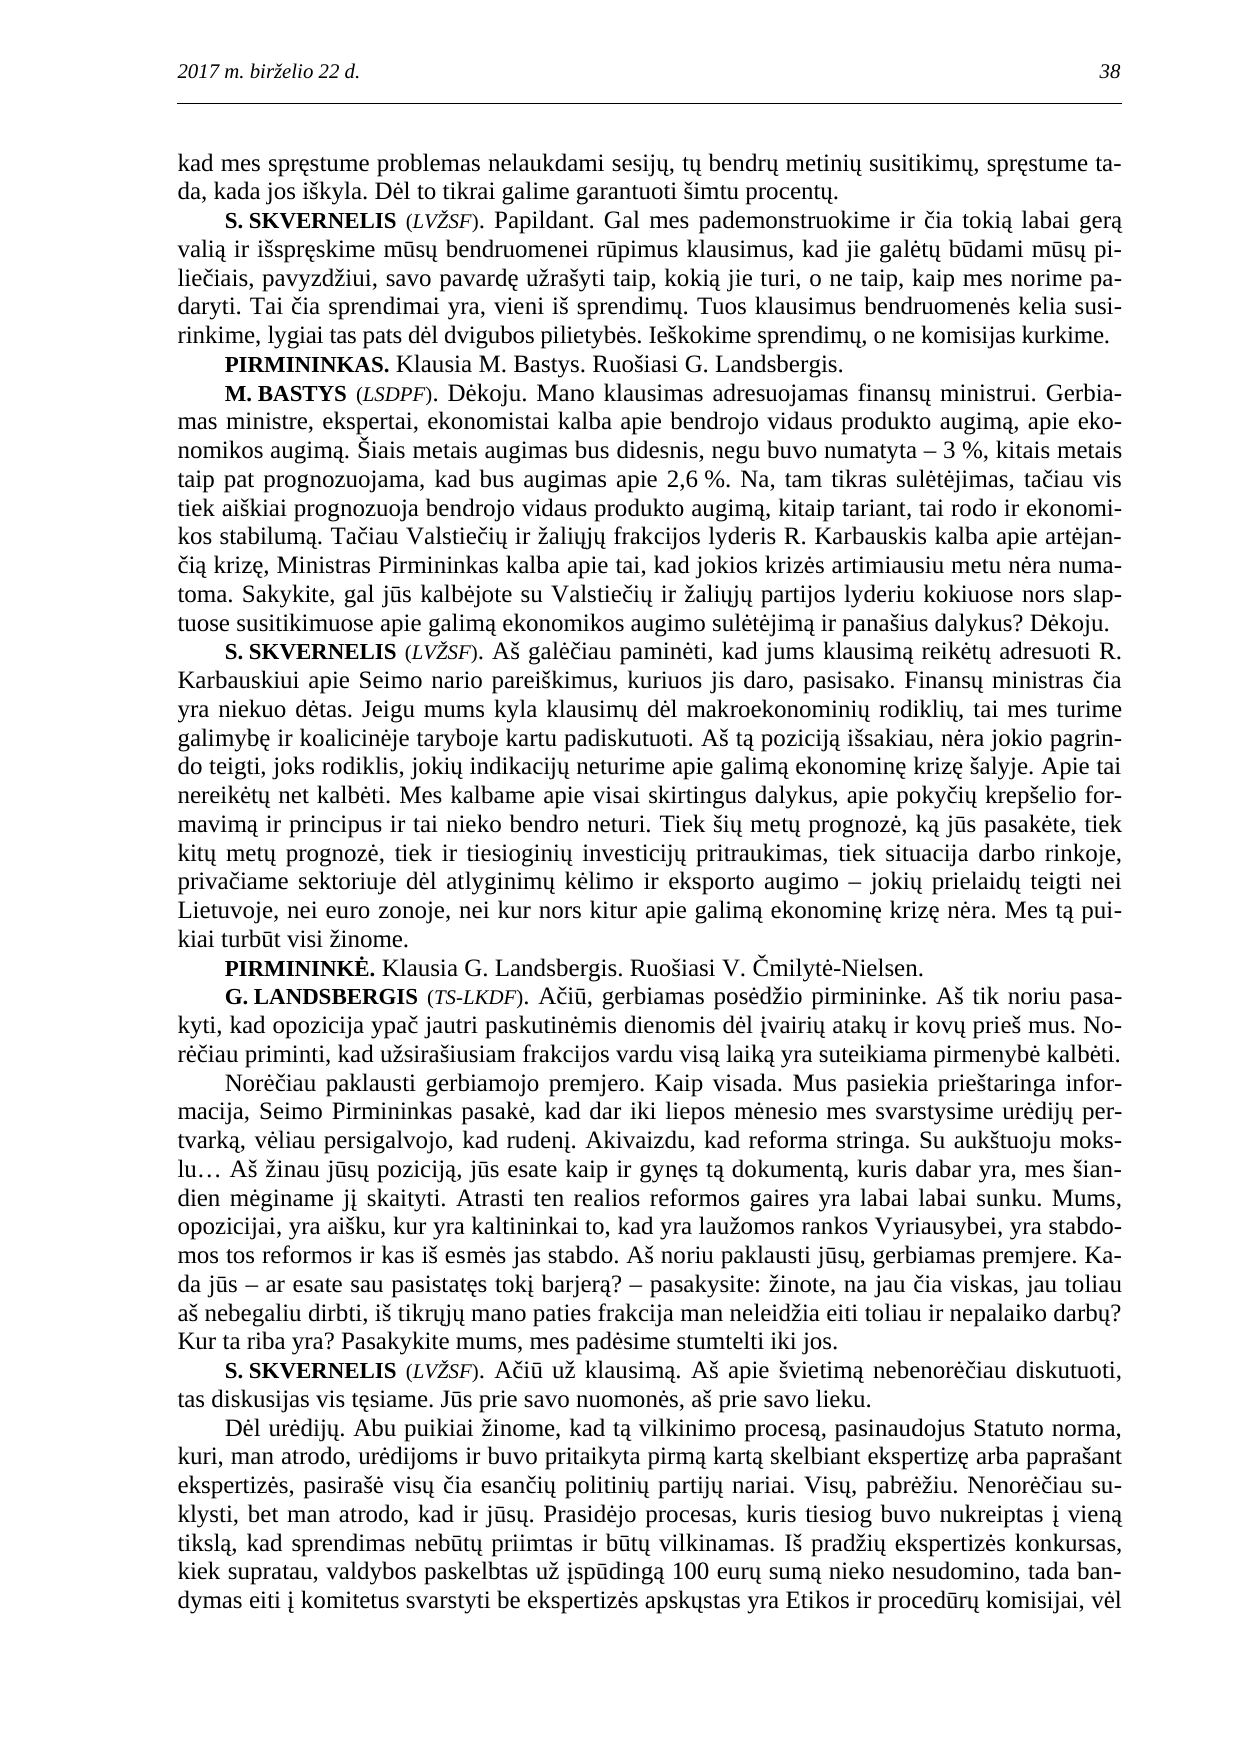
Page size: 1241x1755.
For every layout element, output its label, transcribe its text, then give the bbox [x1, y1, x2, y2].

text S. SKVERNELIS (LVŽSF). Pa­pil­dant. Gal mes pa­de­monst­ruo­ki­me ir čia to­kią la­bai ge­rą va­lią ir iš­spręs­ki­me mū­sų ben­druo­me­nei rū­pi­mus klau­si­mus, kad jie ga­lė­tų bū­da­mi mū­sų pi­lie­čiais, pa­vyz­džiui, sa­vo pa­var­dę už­ra­šy­ti taip, ko­kią jie tu­ri, o ne taip, kaip mes no­ri­me pa­da­ry­ti. Tai čia spren­di­mai yra, vie­ni iš spren­di­mų. Tuos klau­si­mus ben­druo­me­nės ke­lia su­si­rin­ki­me, ly­giai tas pats dėl dvi­gu­bos pi­lie­ty­bės. Ieš­ko­ki­me spren­di­mų, o ne ko­mi­si­jas kur­ki­me. [177, 205, 1122, 349]
text No­rė­čiau pa­klaus­ti ger­bia­mo­jo prem­je­ro. Kaip vi­sa­da. Mus pa­sie­kia prieš­ta­rin­ga in­for­ma­ci­ja, Sei­mo Pir­mi­nin­kas pa­sa­kė, kad dar iki lie­pos mė­ne­sio mes svars­ty­si­me urė­di­jų per­tvar­ką, vė­liau per­si­gal­vo­jo, kad ru­de­nį. Aki­vaiz­du, kad re­for­ma strin­ga. Su aukš­tuo­ju moks­lu… Aš ži­nau jū­sų po­zi­ci­ją, jūs esa­te kaip ir gy­nęs tą do­ku­men­tą, ku­ris da­bar yra, mes šian­dien mė­gi­na­me jį skai­ty­ti. At­ras­ti ten re­a­lios re­for­mos gai­res yra la­bai la­bai sun­ku. Mums, opo­zi­ci­jai, yra aiš­ku, kur yra kal­ti­nin­kai to, kad yra lau­žo­mos ran­kos Vy­riau­sy­bei, yra stab­do­mos tos re­for­mos ir kas iš es­mės jas stab­do. Aš no­riu pa­klaus­ti jū­sų, ger­bia­mas prem­je­re. Ka­da jūs – ar esa­te sau pa­si­sta­tęs to­kį bar­je­rą? – pa­sa­ky­si­te: ži­no­te, na jau čia vis­kas, jau to­liau aš ne­be­ga­liu dirb­ti, iš tik­rų­jų ma­no pa­ties frak­ci­ja man ne­lei­džia ei­ti to­liau ir ne­pa­lai­ko dar­bų? Kur ta ri­ba yra? Pa­sa­ky­ki­te mums, mes pa­dė­si­me stum­tel­ti iki jos. [177, 1068, 1122, 1355]
text S. SKVERNELIS (LVŽSF). Ačiū už klau­si­mą. Aš apie švie­ti­mą ne­be­no­rė­čiau dis­ku­tuo­ti, tas dis­ku­si­jas vis tę­sia­me. Jūs prie sa­vo nuo­mo­nės, aš prie sa­vo lie­ku. [177, 1355, 1122, 1413]
text G. LANDSBERGIS (TS-LKDF). Ačiū, ger­bia­mas po­sė­džio pir­mi­nin­ke. Aš tik no­riu pa­sa­ky­ti, kad opo­zi­ci­ja ypač jaut­ri pas­ku­ti­nė­mis die­no­mis dėl įvai­rių ata­kų ir ko­vų prieš mus. No­rė­čiau pri­min­ti, kad už­si­ra­šiu­siam frak­ci­jos var­du vi­są lai­ką yra su­tei­kia­ma pir­me­ny­bė kal­bė­ti. [177, 981, 1122, 1068]
text PIRMININKAS. Klau­sia M. Bas­tys. Ruo­šia­si G. Land­sber­gis. [177, 349, 1122, 378]
text kad mes spręs­tu­me pro­ble­mas ne­lauk­da­mi se­si­jų, tų ben­drų me­ti­nių su­si­ti­ki­mų, spręs­tu­me ta­da, ka­da jos iš­ky­la. Dėl to tik­rai ga­li­me ga­ran­tuo­ti šim­tu pro­cen­tų. [177, 148, 1122, 205]
text PIRMININKĖ. Klau­sia G. Land­sber­gis. Ruo­šia­si V. Čmi­ly­tė-Niel­sen. [177, 953, 1122, 981]
text M. BASTYS (LSDPF). Dė­ko­ju. Ma­no klau­si­mas ad­re­suo­ja­mas fi­nan­sų mi­nist­rui. Ger­bia­mas mi­nist­re, eks­per­tai, eko­no­mis­tai kal­ba apie ben­dro­jo vi­daus pro­duk­to au­gi­mą, apie eko­no­mi­kos au­gi­mą. Šiais me­tais au­gi­mas bus di­des­nis, ne­gu bu­vo nu­ma­ty­ta – 3 %, ki­tais me­tais taip pat prog­no­zuo­ja­ma, kad bus au­gi­mas apie 2,6 %. Na, tam tik­ras su­lė­tė­ji­mas, ta­čiau vis tiek aiš­kiai prog­no­zuo­ja ben­dro­jo vi­daus pro­duk­to au­gi­mą, ki­taip ta­riant, tai ro­do ir eko­no­mi­kos sta­bi­lu­mą. Ta­čiau Vals­tie­čių ir ža­lių­jų frak­ci­jos ly­de­ris R. Kar­baus­kis kal­ba apie ar­tė­jan­čią kri­zę, Mi­nist­ras Pir­mi­nin­kas kal­ba apie tai, kad jo­kios kri­zės ar­ti­miau­siu me­tu nė­ra nu­ma­to­ma. Sa­ky­ki­te, gal jūs kal­bė­jo­te su Vals­tie­čių ir ža­lių­jų par­ti­jos ly­de­riu ko­kiuo­se nors slap­tuo­se su­si­ti­ki­muo­se apie ga­li­mą eko­no­mi­kos au­gi­mo su­lė­tė­ji­mą ir pa­na­šius da­ly­kus? Dė­ko­ju. [177, 378, 1122, 636]
text Dėl urė­di­jų. Abu pui­kiai ži­no­me, kad tą vil­ki­ni­mo pro­ce­są, pa­si­nau­do­jus Sta­tu­to nor­ma, ku­ri, man at­ro­do, urė­di­joms ir bu­vo pri­tai­ky­ta pir­mą kar­tą skel­biant eks­per­ti­zę ar­ba pa­pra­šant eks­per­ti­zės, pa­si­ra­šė vi­sų čia esan­čių po­li­ti­nių par­ti­jų na­riai. Vi­sų, pa­brė­žiu. Ne­no­rė­čiau su­klys­ti, bet man at­ro­do, kad ir jū­sų. Pra­si­dė­jo pro­ce­sas, ku­ris tie­siog bu­vo nu­kreip­tas į vie­ną tiks­lą, kad spren­di­mas ne­bū­tų pri­im­tas ir būtų vil­kin­amas. Iš pra­džių eks­per­ti­zės kon­kur­sas, kiek su­pra­tau, val­dy­bos pa­skelb­tas už įspū­din­gą 100 eu­rų su­mą nie­ko ne­su­do­mi­no, ta­da ban­dy­mas ei­ti į ko­mi­te­tus svars­ty­ti be eks­per­ti­zės ap­skųs­tas yra Eti­kos ir pro­ce­dū­rų ko­mi­si­jai, vėl [177, 1413, 1122, 1614]
text S. SKVERNELIS (LVŽSF). Aš ga­lė­čiau pa­mi­nė­ti, kad jums klau­si­mą rei­kė­tų ad­re­suo­ti R. Kar­baus­kiui apie Sei­mo na­rio pa­reiš­ki­mus, ku­riuos jis da­ro, pa­si­sa­ko. Fi­nan­sų mi­nist­ras čia yra nie­kuo dė­tas. Jei­gu mums ky­la klau­si­mų dėl mak­ro­e­ko­no­mi­nių ro­dik­lių, tai mes tu­ri­me ga­li­my­bę ir ko­a­li­ci­nė­je ta­ry­bo­je kar­tu pa­dis­ku­tuo­ti. Aš tą po­zi­ci­ją iš­sa­kiau, nė­ra jo­kio pa­grin­do teig­ti, joks ro­dik­lis, jo­kių in­di­ka­ci­jų ne­tu­ri­me apie ga­li­mą eko­no­mi­nę kri­zę ša­ly­je. Apie tai ne­rei­kė­tų net kal­bė­ti. Mes kal­ba­me apie vi­sai skir­tin­gus da­ly­kus, apie po­ky­čių krep­še­lio for­ma­vi­mą ir prin­ci­pus ir tai nie­ko ben­dro ne­tu­ri. Tiek šių me­tų prog­no­zė, ką jūs pa­sakė­te, tiek ki­tų me­tų prog­no­zė, tiek ir tie­sio­gi­nių in­ves­ti­ci­jų pri­trau­ki­mas, tiek si­tu­a­ci­ja dar­bo rin­ko­je, pri­va­čia­me sek­to­riu­je dėl at­ly­gi­ni­mų kė­li­mo ir eks­por­to au­gi­mo – jo­kių prie­lai­dų teig­ti nei Lie­tu­vo­je, nei eu­ro zo­no­je, nei kur nors ki­tur apie ga­li­mą eko­no­mi­nę kri­zę nė­ra. Mes tą pui­kiai tur­būt vi­si ži­no­me. [177, 636, 1122, 953]
